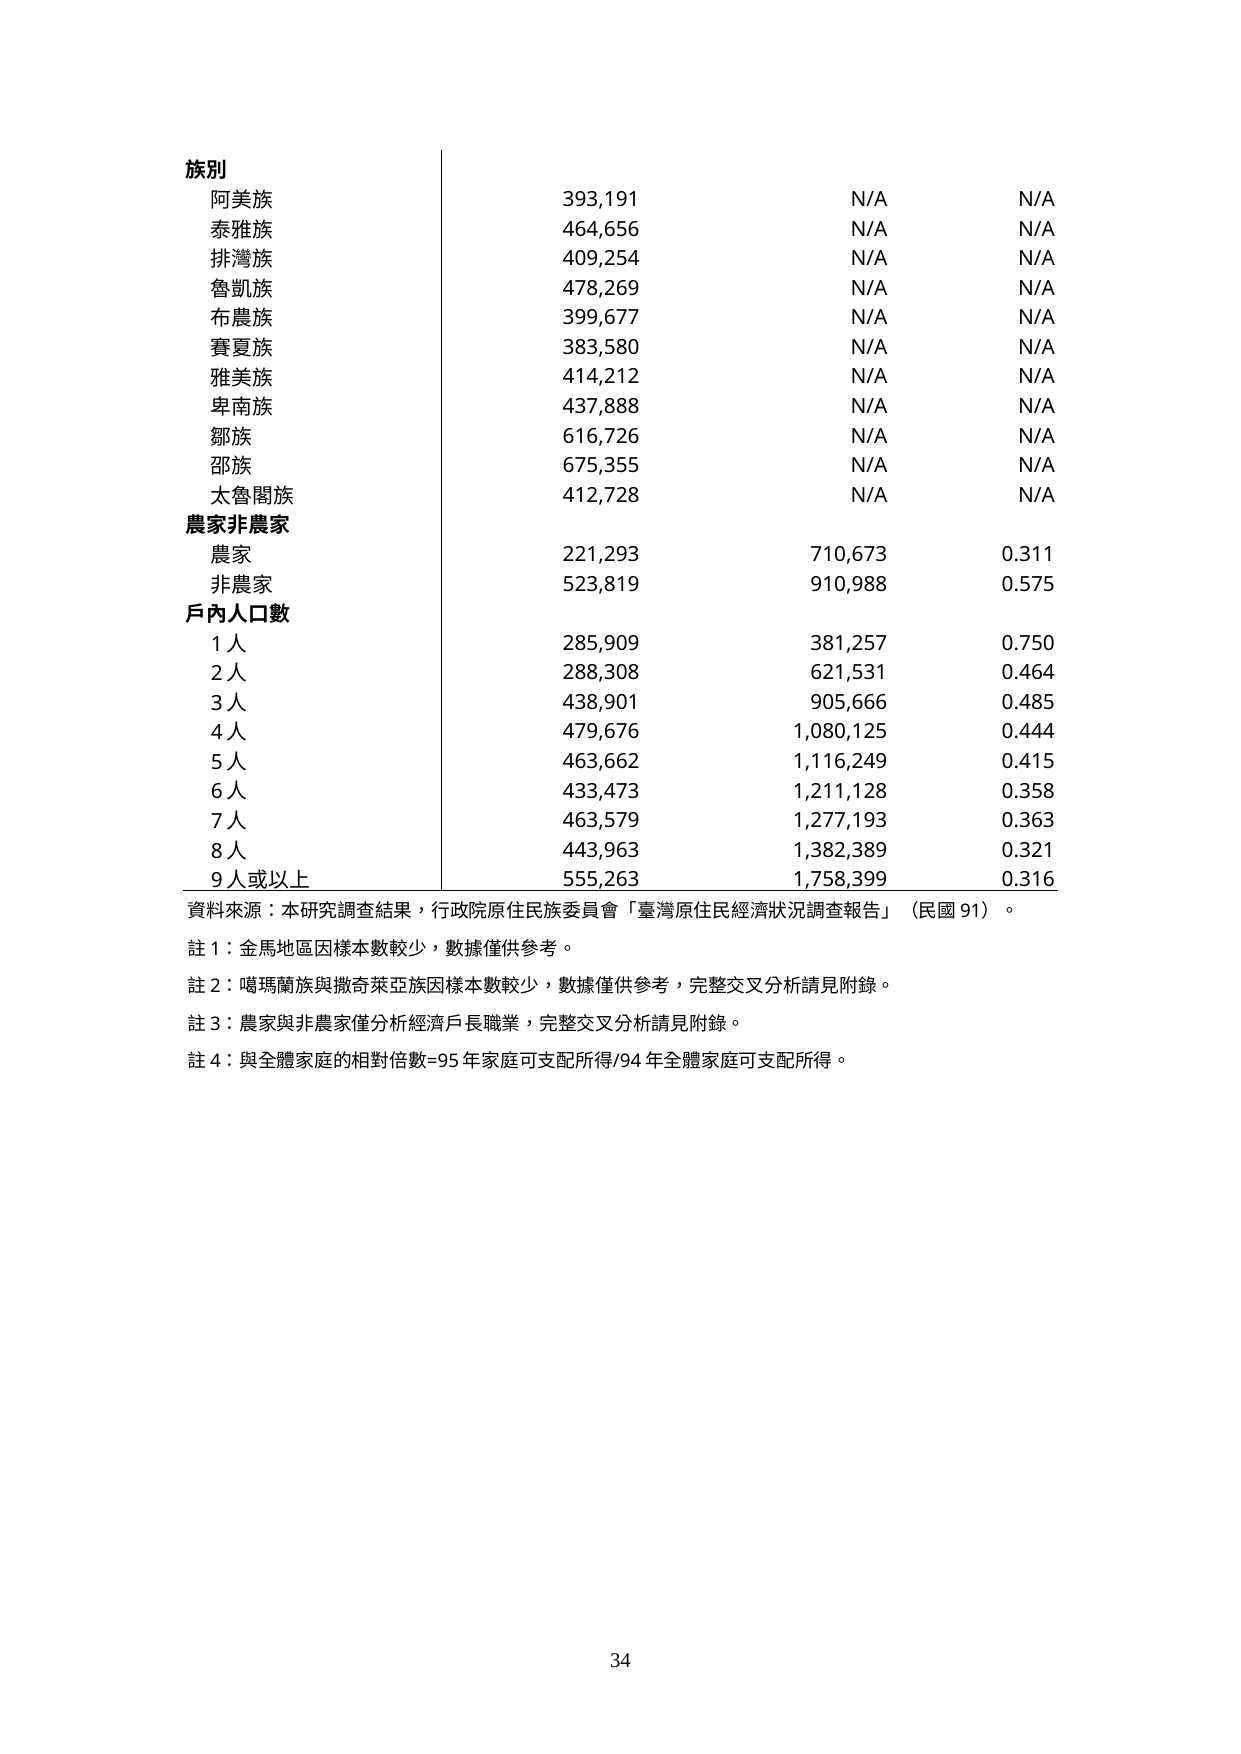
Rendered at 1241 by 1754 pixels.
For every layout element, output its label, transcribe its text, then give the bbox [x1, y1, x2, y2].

table_cell 3人 [183, 683, 441, 712]
table_cell 437,888 [442, 387, 642, 416]
table_cell N/A [642, 328, 890, 357]
table_cell 1人 [183, 623, 441, 653]
table_cell N/A [642, 416, 890, 446]
table_cell 0.485 [890, 683, 1057, 712]
table_cell N/A [890, 298, 1057, 327]
table_cell N/A [642, 239, 890, 268]
table_cell 1,277,193 [642, 801, 890, 830]
table_cell 910,988 [642, 564, 890, 594]
table_cell N/A [890, 268, 1057, 298]
table_cell N/A [890, 209, 1057, 239]
table_cell 383,580 [442, 328, 642, 357]
table_cell N/A [890, 239, 1057, 268]
table_cell 鄒族 [183, 416, 441, 446]
table_cell 1,080,125 [642, 712, 890, 742]
table_cell 0.464 [890, 653, 1057, 682]
table_cell N/A [642, 180, 890, 209]
table_cell 0.363 [890, 801, 1057, 830]
text 註3：農家與非農家僅分析經濟戶長職業，完整交叉分析請見附錄。 [187, 1003, 1087, 1041]
table_cell N/A [890, 387, 1057, 416]
table_cell 675,355 [442, 446, 642, 475]
table_cell 433,473 [442, 771, 642, 801]
text 資料來源：本研究調查結果，行政院原住民族委員會「臺灣原住民經濟狀況調查報告」（民國91）。 [187, 891, 1050, 928]
table_cell 0.415 [890, 742, 1057, 771]
table_cell 戶內人口數 [183, 594, 441, 623]
table_cell 農家 [183, 535, 441, 564]
table_cell 1,382,389 [642, 830, 890, 860]
table_cell 288,308 [442, 653, 642, 682]
table_cell 賽夏族 [183, 328, 441, 357]
table_cell [642, 594, 890, 623]
table_cell 邵族 [183, 446, 441, 475]
table_cell N/A [890, 416, 1057, 446]
table_cell 族別 [183, 150, 441, 179]
table_cell 魯凱族 [183, 268, 441, 298]
table_cell 221,293 [442, 535, 642, 564]
table_cell N/A [642, 268, 890, 298]
text 註2：噶瑪蘭族與撒奇萊亞族因樣本數較少，數據僅供參考，完整交叉分析請見附錄。 [187, 966, 1050, 1003]
table_cell 卑南族 [183, 387, 441, 416]
table_cell 393,191 [442, 180, 642, 209]
table_cell N/A [890, 180, 1057, 209]
table_cell 雅美族 [183, 357, 441, 387]
table_cell 621,531 [642, 653, 890, 682]
table_cell 409,254 [442, 239, 642, 268]
table_cell 阿美族 [183, 180, 441, 209]
table_cell 布農族 [183, 298, 441, 327]
table_cell 381,257 [642, 623, 890, 653]
table_cell 438,901 [442, 683, 642, 712]
table_cell N/A [890, 328, 1057, 357]
table_cell 0.321 [890, 830, 1057, 860]
table_cell 523,819 [442, 564, 642, 594]
table_cell [442, 594, 642, 623]
table_cell N/A [642, 475, 890, 505]
table_cell N/A [642, 387, 890, 416]
table_cell [442, 150, 642, 179]
table_cell 太魯閣族 [183, 475, 441, 505]
table_cell 463,579 [442, 801, 642, 830]
table_cell 479,676 [442, 712, 642, 742]
table_cell 443,963 [442, 830, 642, 860]
table_cell 905,666 [642, 683, 890, 712]
table_cell [442, 505, 642, 534]
table_cell 555,263 [442, 860, 642, 889]
table_cell 0.311 [890, 535, 1057, 564]
table_cell 農家非農家 [183, 505, 441, 534]
table_cell 9人或以上 [183, 860, 441, 889]
table_cell N/A [890, 475, 1057, 505]
table_cell 1,116,249 [642, 742, 890, 771]
table_cell [890, 594, 1057, 623]
table_cell 464,656 [442, 209, 642, 239]
table_cell 非農家 [183, 564, 441, 594]
table_cell 478,269 [442, 268, 642, 298]
table_cell 399,677 [442, 298, 642, 327]
table_cell 0.358 [890, 771, 1057, 801]
table_cell 5人 [183, 742, 441, 771]
table_cell 6人 [183, 771, 441, 801]
table_cell 463,662 [442, 742, 642, 771]
table_cell N/A [642, 446, 890, 475]
table_cell N/A [642, 209, 890, 239]
table_cell 0.575 [890, 564, 1057, 594]
table_cell 1,211,128 [642, 771, 890, 801]
table_cell 0.750 [890, 623, 1057, 653]
table_cell 285,909 [442, 623, 642, 653]
table_cell 0.444 [890, 712, 1057, 742]
table_cell [890, 150, 1057, 179]
table_cell 4人 [183, 712, 441, 742]
table_cell N/A [890, 357, 1057, 387]
table_cell [642, 505, 890, 534]
table_cell N/A [890, 446, 1057, 475]
table_cell 泰雅族 [183, 209, 441, 239]
table_cell 8人 [183, 830, 441, 860]
table_cell 排灣族 [183, 239, 441, 268]
table_cell 414,212 [442, 357, 642, 387]
table_cell [642, 150, 890, 179]
table_cell 2人 [183, 653, 441, 682]
table_cell 616,726 [442, 416, 642, 446]
table_cell 412,728 [442, 475, 642, 505]
table_cell N/A [642, 298, 890, 327]
table_cell [890, 505, 1057, 534]
table_cell 7人 [183, 801, 441, 830]
text 註1：金馬地區因樣本數較少，數據僅供參考。 [187, 928, 1028, 966]
text 註4：與全體家庭的相對倍數=95年家庭可支配所得/94年全體家庭可支配所得。 [187, 1041, 1050, 1078]
table_cell 1,758,399 [642, 860, 890, 889]
table_cell N/A [642, 357, 890, 387]
table_cell 0.316 [890, 860, 1057, 889]
table_cell 710,673 [642, 535, 890, 564]
